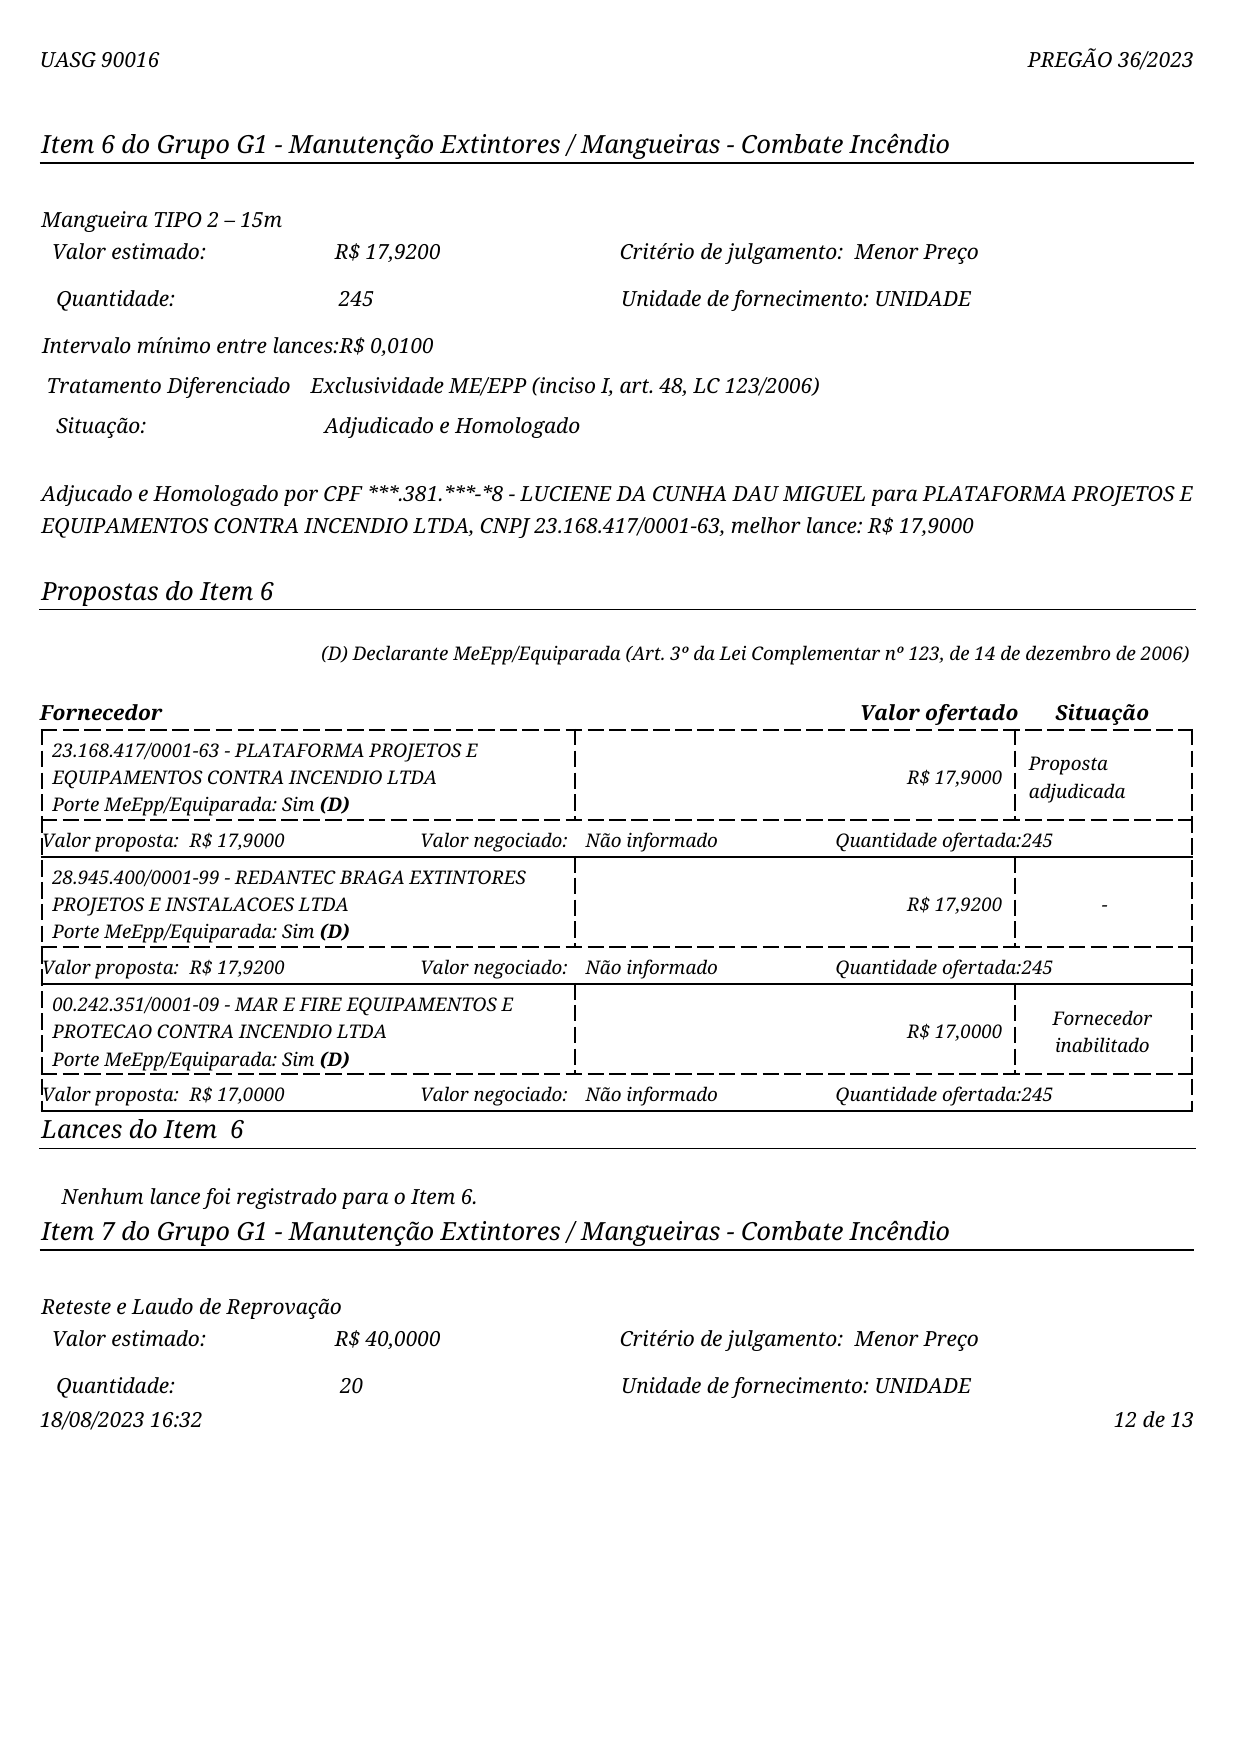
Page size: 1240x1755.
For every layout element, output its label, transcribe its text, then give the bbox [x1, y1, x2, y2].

subtitle Propostas do Item 6 [41, 573, 1196, 607]
table_cell [575, 858, 835, 946]
subtitle Item 7 do Grupo G1 - Manutenção Extintores / Mangueiras - Combate Incêndio [41, 1213, 1196, 1248]
table_header 23.168.417/0001-63 - PLATAFORMA PROJETOS E EQUIPAMENTOS CONTRA INCENDIO LTDA Porte MeEpp/Equiparada: Sim (D) [42, 729, 575, 819]
text (D) Declarante MeEpp/Equiparada (Art. 3º da Lei Complementar nº 123, de 14 de dezembro de 2006) [41, 641, 1191, 666]
table_cell R$ 17,9200 [835, 858, 1014, 946]
text Valor estimado: R$ 17,9200 Critério de julgamento: Menor Preço [39, 237, 1196, 266]
table_cell Valor proposta: R$ 17,9200 Valor negociado: [42, 946, 575, 983]
table_cell R$ 17,0000 [835, 985, 1014, 1073]
table_cell 00.242.351/0001-09 - MAR E FIRE EQUIPAMENTOS E PROTECAO CONTRA INCENDIO LTDA Porte MeEpp/Equiparada: Sim (D) [42, 985, 575, 1073]
table_cell Não informado [575, 1073, 835, 1110]
table_header [575, 729, 835, 819]
table_cell Quantidade ofertada: 245 [835, 819, 1192, 856]
table_cell Não informado [575, 946, 835, 983]
text Adjucado e Homologado por CPF ***.381.***-*8 - LUCIENE DA CUNHA DAU MIGUEL para PLATAFORMA PROJETOS E [41, 479, 1196, 508]
table_cell Fornecedor inabilitado [1015, 985, 1192, 1073]
text Quantidade: 245 Unidade de fornecimento: UNIDADE [39, 284, 1196, 313]
text Valor estimado: R$ 40,0000 Critério de julgamento: Menor Preço [39, 1324, 1196, 1352]
text Quantidade: 20 Unidade de fornecimento: UNIDADE [39, 1371, 1196, 1399]
table_cell Valor proposta: R$ 17,9000 Valor negociado: [42, 819, 575, 856]
text EQUIPAMENTOS CONTRA INCENDIO LTDA, CNPJ 23.168.417/0001-63, melhor lance: R$ 17,9000 [41, 511, 1196, 539]
text Nenhum lance foi registrado para o Item 6. [61, 1182, 1196, 1210]
table_cell Valor proposta: R$ 17,0000 Valor negociado: [42, 1073, 575, 1110]
text Situação: Adjudicado e Homologado [39, 411, 1196, 439]
table_cell Não informado [575, 819, 835, 856]
subtitle Fornecedor Valor ofertado Situação [39, 698, 1196, 726]
text Reteste e Laudo de Reprovação [41, 1292, 1196, 1321]
text Intervalo mínimo entre lances: R$ 0,0100 [39, 331, 1196, 360]
subtitle Lances do Item 6 [41, 1112, 1196, 1146]
table_header R$ 17,9000 [835, 729, 1014, 819]
table_cell Quantidade ofertada: 245 [835, 946, 1192, 983]
table_cell 28.945.400/0001-99 - REDANTEC BRAGA EXTINTORES PROJETOS E INSTALACOES LTDA Porte MeEpp/Equiparada: Sim (D) [42, 858, 575, 946]
text Mangueira TIPO 2 – 15m [41, 206, 1196, 234]
text Tratamento Diferenciado Exclusividade ME/EPP (inciso I, art. 48, LC 123/2006) [39, 371, 1196, 399]
subtitle Item 6 do Grupo G1 - Manutenção Extintores / Mangueiras - Combate Incêndio [41, 127, 1196, 161]
table_cell Quantidade ofertada: 245 [835, 1073, 1192, 1110]
table_header Proposta adjudicada [1015, 729, 1192, 819]
table_cell [575, 985, 835, 1073]
table_cell - [1015, 858, 1192, 946]
